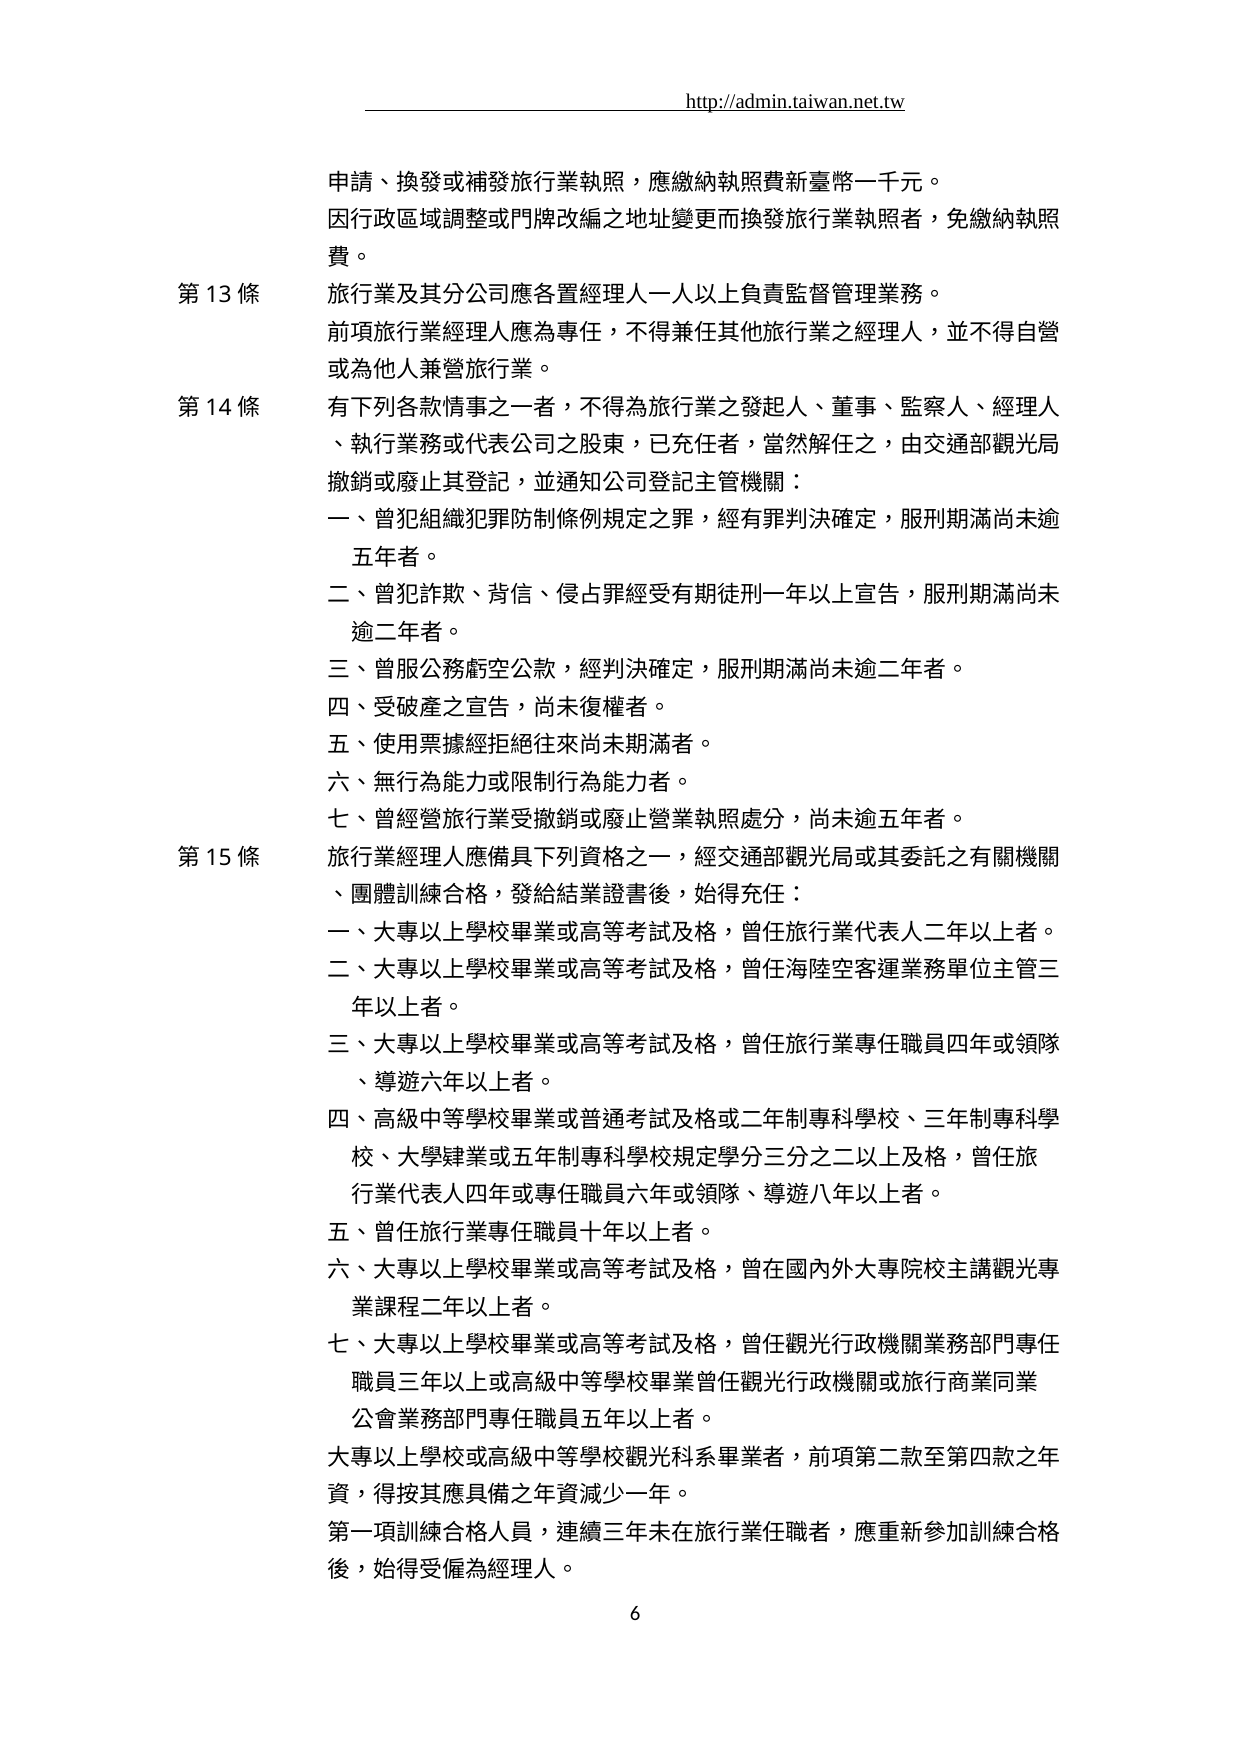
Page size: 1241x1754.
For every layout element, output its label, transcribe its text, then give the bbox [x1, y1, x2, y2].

text 第 14 條 有下列各款情事之一者，不得為旅行業之發起人、董事、監察人、經理人 [177, 386, 1092, 424]
text 五、曾任旅行業專任職員十年以上者。 [327, 1211, 1092, 1249]
text 逾二年者。 [327, 611, 1092, 649]
text 業課程二年以上者。 [327, 1286, 1092, 1324]
text 六、無行為能力或限制行為能力者。 [327, 761, 1092, 799]
text 七、曾經營旅行業受撤銷或廢止營業執照處分，尚未逾五年者。 [327, 799, 1092, 836]
text 因行政區域調整或門牌改編之地址變更而換發旅行業執照者，免繳納執照 [327, 199, 1092, 236]
text 資，得按其應具備之年資減少一年。 [327, 1474, 1092, 1511]
text 六、大專以上學校畢業或高等考試及格，曾在國內外大專院校主講觀光專 [327, 1249, 1092, 1286]
text 第 13 條 旅行業及其分公司應各置經理人一人以上負責監督管理業務。 [177, 274, 1092, 311]
text 費。 [327, 236, 1092, 274]
text 或為他人兼營旅行業。 [327, 349, 1092, 386]
text 二、大專以上學校畢業或高等考試及格，曾任海陸空客運業務單位主管三 [327, 949, 1092, 986]
text 申請、換發或補發旅行業執照，應繳納執照費新臺幣一千元。 [327, 161, 1092, 199]
text 三、曾服公務虧空公款，經判決確定，服刑期滿尚未逾二年者。 [327, 649, 1092, 686]
text 三、大專以上學校畢業或高等考試及格，曾任旅行業專任職員四年或領隊 [327, 1024, 1092, 1061]
text 校、大學肄業或五年制專科學校規定學分三分之二以上及格，曾任旅 [327, 1136, 1092, 1174]
text 、團體訓練合格，發給結業證書後，始得充任： [327, 874, 1092, 911]
text 一、曾犯組織犯罪防制條例規定之罪，經有罪判決確定，服刑期滿尚未逾 [327, 499, 1092, 536]
text 前項旅行業經理人應為專任，不得兼任其他旅行業之經理人，並不得自營 [327, 311, 1092, 349]
text 撤銷或廢止其登記，並通知公司登記主管機關： [327, 461, 1092, 499]
text 五年者。 [327, 536, 1092, 574]
text 第 15 條 旅行業經理人應備具下列資格之一，經交通部觀光局或其委託之有關機關 [177, 836, 1092, 874]
text 年以上者。 [327, 986, 1092, 1024]
text 四、高級中等學校畢業或普通考試及格或二年制專科學校、三年制專科學 [327, 1099, 1092, 1136]
text 、執行業務或代表公司之股東，已充任者，當然解任之，由交通部觀光局 [277, 424, 1092, 461]
text 第一項訓練合格人員，連續三年未在旅行業任職者，應重新參加訓練合格 [327, 1511, 1092, 1549]
text 五、使用票據經拒絕往來尚未期滿者。 [327, 724, 1092, 761]
text 二、曾犯詐欺、背信、侵占罪經受有期徒刑一年以上宣告，服刑期滿尚未 [327, 574, 1092, 611]
text 大專以上學校或高級中等學校觀光科系畢業者，前項第二款至第四款之年 [327, 1436, 1092, 1474]
text 一、大專以上學校畢業或高等考試及格，曾任旅行業代表人二年以上者。 [327, 911, 1092, 949]
text 、導遊六年以上者。 [327, 1061, 1092, 1099]
text 職員三年以上或高級中等學校畢業曾任觀光行政機關或旅行商業同業 [327, 1361, 1092, 1399]
text 行業代表人四年或專任職員六年或領隊、導遊八年以上者。 [327, 1174, 1092, 1211]
text 公會業務部門專任職員五年以上者。 [327, 1399, 1092, 1436]
text 四、受破產之宣告，尚未復權者。 [327, 686, 1092, 724]
text 後，始得受僱為經理人。 [327, 1549, 1092, 1586]
text 七、大專以上學校畢業或高等考試及格，曾任觀光行政機關業務部門專任 [327, 1324, 1092, 1361]
